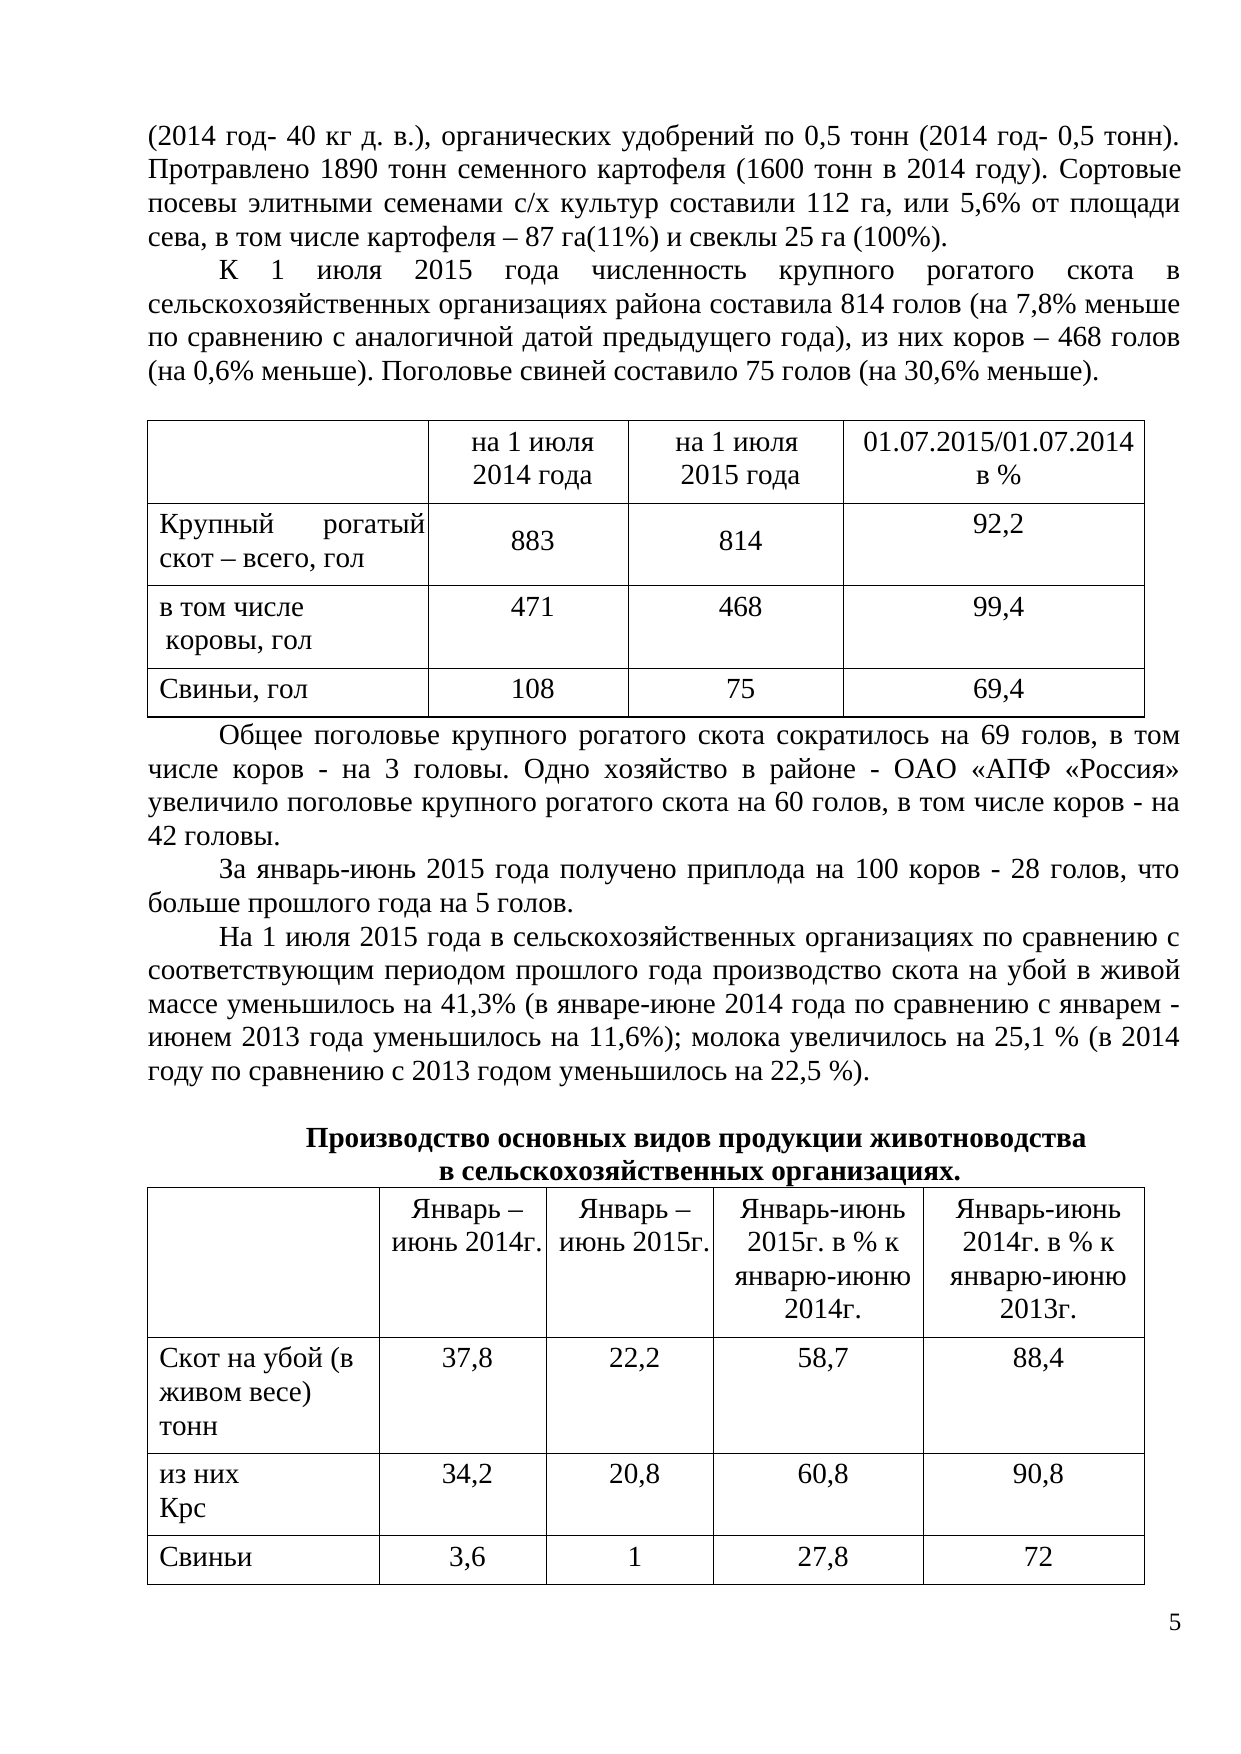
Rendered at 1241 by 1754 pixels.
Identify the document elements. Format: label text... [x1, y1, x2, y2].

table_cell 92,2 [844, 504, 1144, 585]
text Производство основных видов продукции животноводства [148, 1120, 1181, 1153]
table_cell в том числе коровы, гол [148, 586, 428, 667]
table_cell 108 [429, 669, 628, 716]
table_cell 69,4 [844, 669, 1144, 716]
table_header 01.07.2015/01.07.2014 в % [844, 421, 1144, 502]
table_cell Скот на убой (в живом весе) тонн [148, 1338, 379, 1453]
text Общее поголовье крупного рогатого скота сократилось на 69 голов, в том числе коров - на 3 головы. Одно хозяйство в районе - ОАО «АПФ «Россия» увеличило поголовье крупного рогатого скота на 60 голов, в том числе коров - на 42 головы. [148, 717, 1181, 852]
table_header [148, 1188, 379, 1337]
table_cell 20,8 [547, 1454, 713, 1535]
table_cell 883 [429, 504, 628, 585]
table_cell 471 [429, 586, 628, 667]
text За январь-июнь 2015 года получено приплода на 100 коров - 28 голов, что больше прошлого года на 5 голов. [148, 852, 1181, 919]
table_cell 3,6 [380, 1536, 546, 1584]
table_cell Крупный рогатый скот – всего, гол [148, 504, 428, 585]
table_cell Свиньи, гол [148, 669, 428, 716]
table_cell 468 [629, 586, 843, 667]
text (2014 год- 40 кг д. в.), органических удобрений по 0,5 тонн (2014 год- 0,5 тонн). Протравлено 1890 тонн семенного картофеля (1600 тонн в 2014 году). Сортовые посевы элитными семенами с/х культур составили 112 га, или 5,6% от площади сева, в том числе картофеля – 87 га(11%) и свеклы 25 га (100%). [148, 118, 1181, 252]
table_cell 22,2 [547, 1338, 713, 1453]
table_cell из них Крс [148, 1454, 379, 1535]
table_cell 27,8 [714, 1536, 923, 1584]
table_header Январь – июнь 2015г. [547, 1188, 713, 1337]
table_cell 814 [629, 504, 843, 585]
text в сельскохозяйственных организациях. [148, 1153, 1181, 1187]
table_header Январь-июнь 2015г. в % к январю-июню 2014г. [714, 1188, 923, 1337]
text На 1 июля 2015 года в сельскохозяйственных организациях по сравнению с соответствующим периодом прошлого года производство скота на убой в живой массе уменьшилось на 41,3% (в январе-июне 2014 года по сравнению с январем - июнем 2013 года уменьшилось на 11,6%); молока увеличилось на 25,1 % (в 2014 году по сравнению с 2013 годом уменьшилось на 22,5 %). [148, 919, 1181, 1086]
table_cell 99,4 [844, 586, 1144, 667]
table_cell 34,2 [380, 1454, 546, 1535]
table_cell 58,7 [714, 1338, 923, 1453]
table_cell 1 [547, 1536, 713, 1584]
table_cell 88,4 [924, 1338, 1144, 1453]
table_cell 90,8 [924, 1454, 1144, 1535]
table_cell Свиньи [148, 1536, 379, 1584]
table_header [148, 421, 428, 502]
table_cell 60,8 [714, 1454, 923, 1535]
table_header на 1 июля 2014 года [429, 421, 628, 502]
table_cell 37,8 [380, 1338, 546, 1453]
table_cell 72 [924, 1536, 1144, 1584]
table_header Январь – июнь 2014г. [380, 1188, 546, 1337]
table_cell 75 [629, 669, 843, 716]
table_header на 1 июля 2015 года [629, 421, 843, 502]
table_header Январь-июнь 2014г. в % к январю-июню 2013г. [924, 1188, 1144, 1337]
text К 1 июля 2015 года численность крупного рогатого скота в сельскохозяйственных организациях района составила 814 голов (на 7,8% меньше по сравнению с аналогичной датой предыдущего года), из них коров – 468 голов (на 0,6% меньше). Поголовье свиней составило 75 голов (на 30,6% меньше). [148, 252, 1181, 386]
